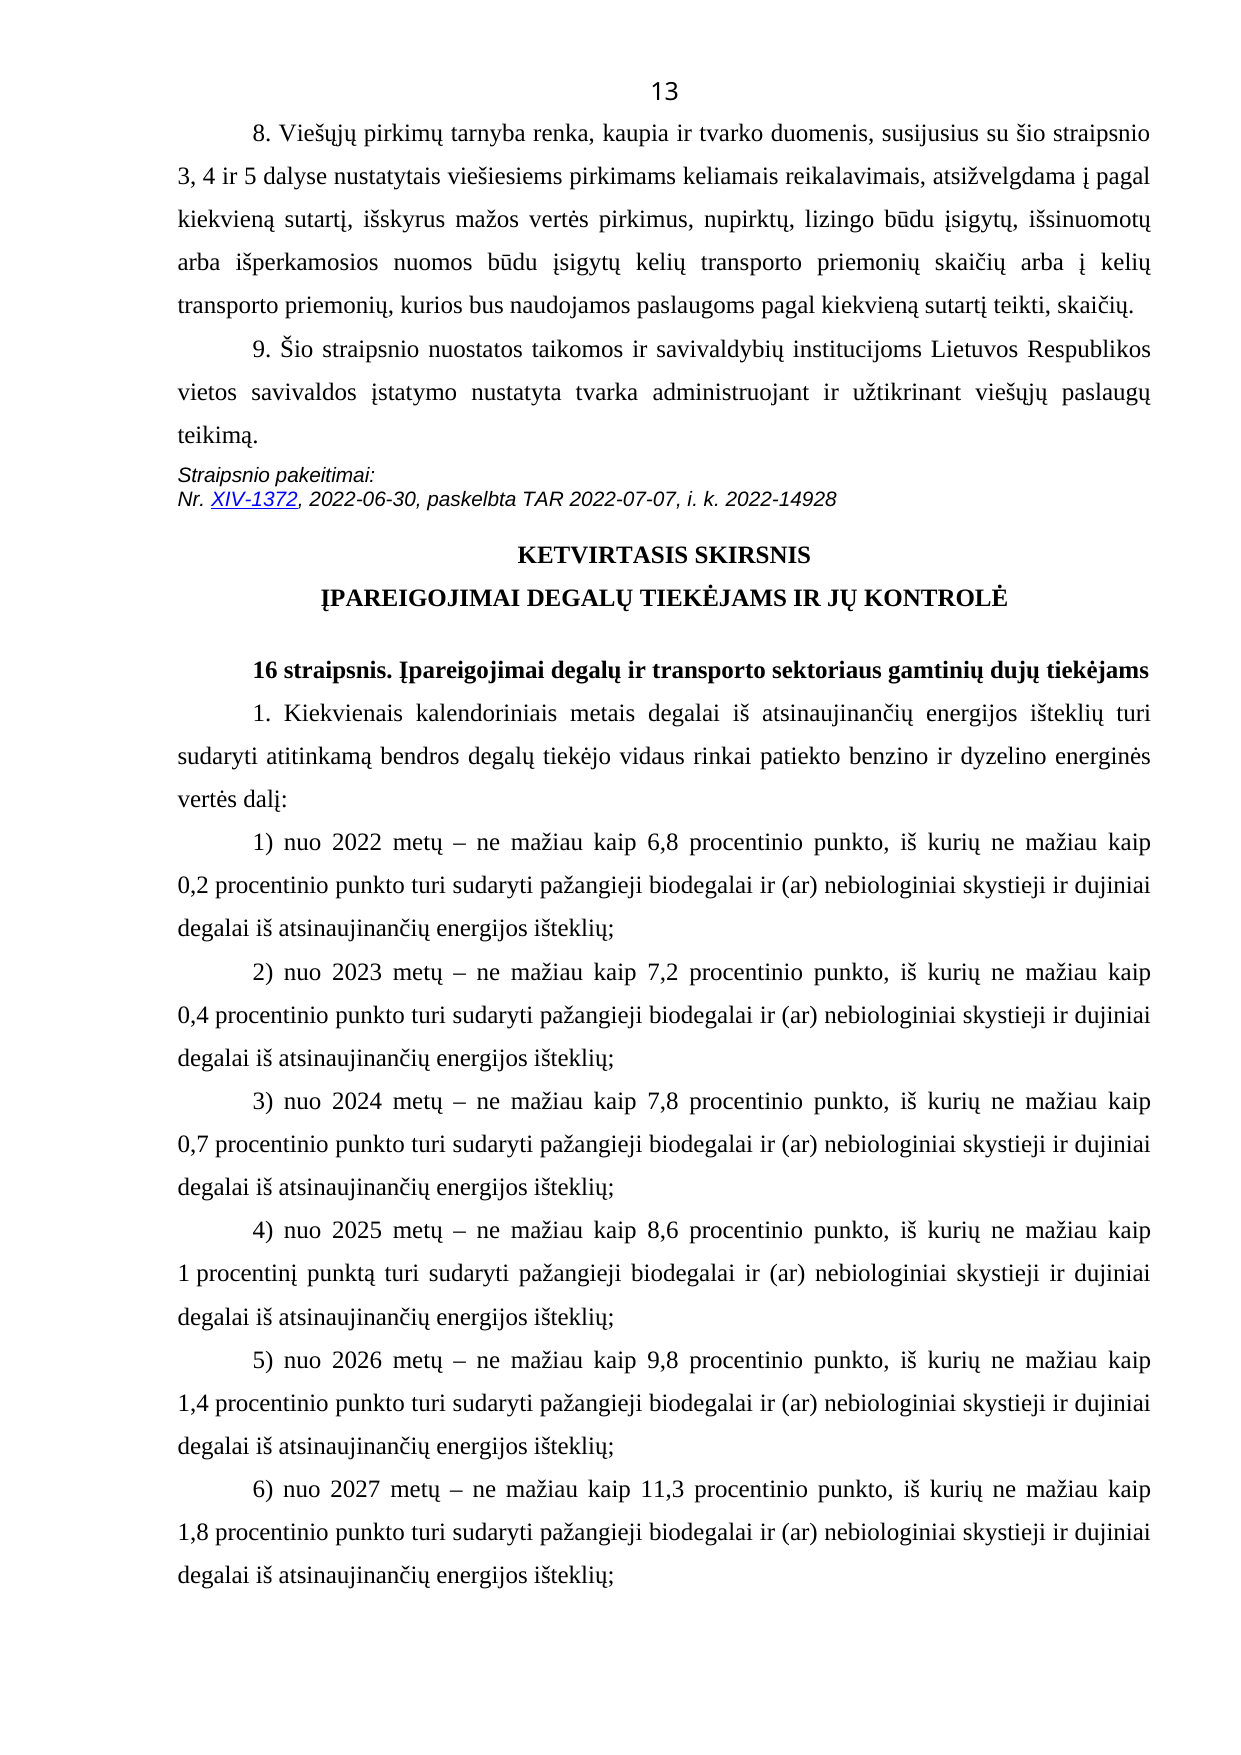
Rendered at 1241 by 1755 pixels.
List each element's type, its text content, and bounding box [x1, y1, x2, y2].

text 6) nuo 2027 metų – ne mažiau kaip 11,3 procentinio punkto, iš kurių ne mažiau kaip 1,8 procentinio punkto turi sudaryti pažangieji biodegalai ir (ar) nebiologiniai skystieji ir dujiniai degalai iš atsinaujinančių energijos išteklių; [177, 1474, 1152, 1589]
text Straipsnio pakeitimai: [177, 463, 1152, 487]
text 3) nuo 2024 metų – ne mažiau kaip 7,8 procentinio punkto, iš kurių ne mažiau kaip 0,7 procentinio punkto turi sudaryti pažangieji biodegalai ir (ar) nebiologiniai skystieji ir dujiniai degalai iš atsinaujinančių energijos išteklių; [177, 1086, 1152, 1201]
text 1. Kiekvienais kalendoriniais metais degalai iš atsinaujinančių energijos išteklių turi sudaryti atitinkamą bendros degalų tiekėjo vidaus rinkai patiekto benzino ir dyzelino energinės vertės dalį: [177, 698, 1152, 813]
text KETVIRTASIS SKIRSNIS [177, 540, 1152, 568]
text 9. Šio straipsnio nuostatos taikomos ir savivaldybių institucijoms Lietuvos Respublikos vietos savivaldos įstatymo nustatyta tvarka administruojant ir užtikrinant viešųjų paslaugų teikimą. [177, 334, 1152, 449]
text 2) nuo 2023 metų – ne mažiau kaip 7,2 procentinio punkto, iš kurių ne mažiau kaip 0,4 procentinio punkto turi sudaryti pažangieji biodegalai ir (ar) nebiologiniai skystieji ir dujiniai degalai iš atsinaujinančių energijos išteklių; [177, 957, 1152, 1072]
text Nr. XIV-1372, 2022-06-30, paskelbta TAR 2022-07-07, i. k. 2022-14928 [177, 487, 1152, 511]
text 4) nuo 2025 metų – ne mažiau kaip 8,6 procentinio punkto, iš kurių ne mažiau kaip 1 procentinį punktą turi sudaryti pažangieji biodegalai ir (ar) nebiologiniai skystieji ir dujiniai degalai iš atsinaujinančių energijos išteklių; [177, 1215, 1152, 1330]
text ĮPAREIGOJIMAI DEGALŲ TIEKĖJAMS IR JŲ KONTROLĖ [177, 583, 1152, 612]
text 16 straipsnis. Įpareigojimai degalų ir transporto sektoriaus gamtinių dujų tiekėjams [177, 655, 1152, 683]
text 8. Viešųjų pirkimų tarnyba renka, kaupia ir tvarko duomenis, susijusius su šio straipsnio 3, 4 ir 5 dalyse nustatytais viešiesiems pirkimams keliamais reikalavimais, atsižvelgdama į pagal kiekvieną sutartį, išskyrus mažos vertės pirkimus, nupirktų, lizingo būdu įsigytų, išsinuomotų arba išperkamosios nuomos būdu įsigytų kelių transporto priemonių skaičių arba į kelių transporto priemonių, kurios bus naudojamos paslaugoms pagal kiekvieną sutartį teikti, skaičių. [177, 118, 1152, 319]
text 5) nuo 2026 metų – ne mažiau kaip 9,8 procentinio punkto, iš kurių ne mažiau kaip 1,4 procentinio punkto turi sudaryti pažangieji biodegalai ir (ar) nebiologiniai skystieji ir dujiniai degalai iš atsinaujinančių energijos išteklių; [177, 1345, 1152, 1460]
text 1) nuo 2022 metų – ne mažiau kaip 6,8 procentinio punkto, iš kurių ne mažiau kaip 0,2 procentinio punkto turi sudaryti pažangieji biodegalai ir (ar) nebiologiniai skystieji ir dujiniai degalai iš atsinaujinančių energijos išteklių; [177, 827, 1152, 942]
